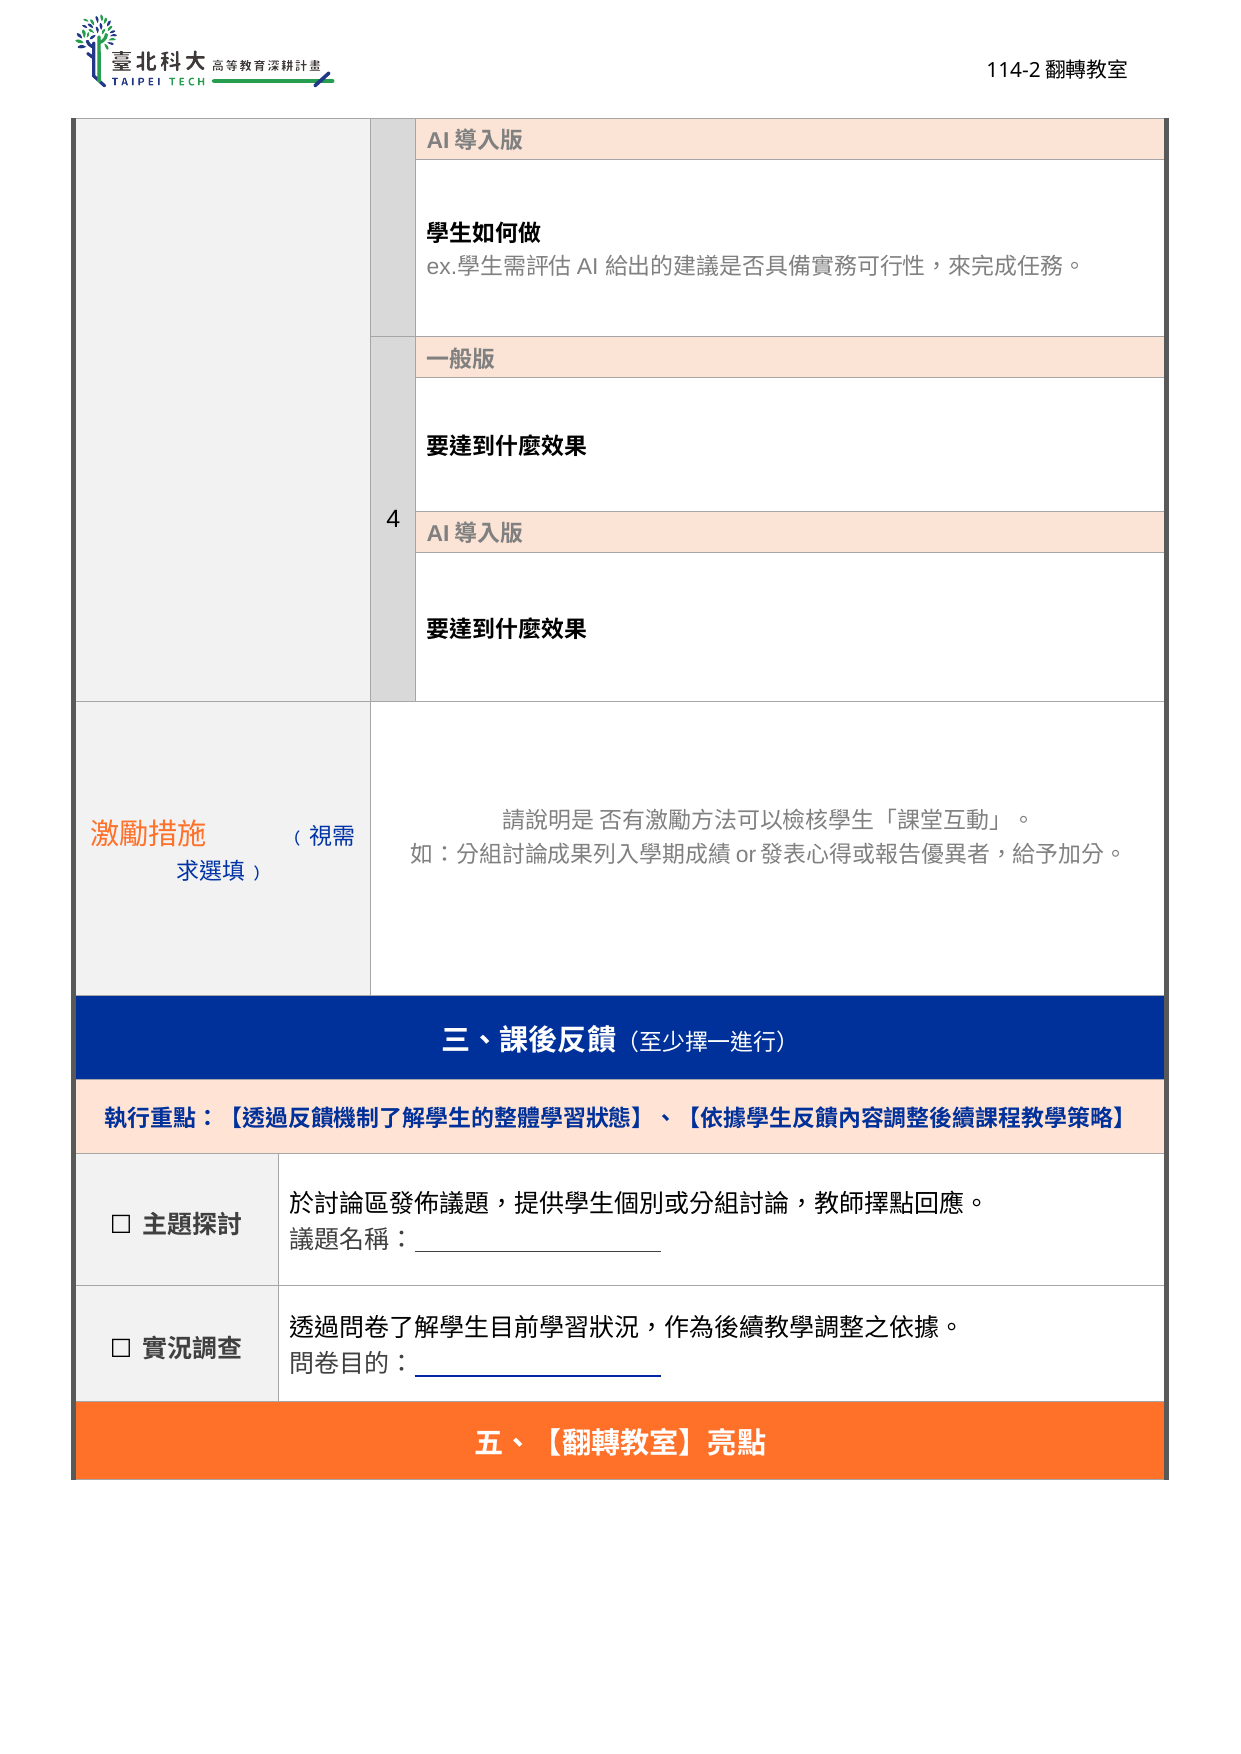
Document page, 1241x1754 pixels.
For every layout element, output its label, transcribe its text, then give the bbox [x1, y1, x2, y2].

table_cell 激勵措施 ﹙視需求選填﹚ [76, 702, 370, 995]
table_cell ☐ 實況調查 [76, 1286, 278, 1401]
table_cell 一般版 [416, 337, 1164, 377]
table_cell 要達到什麼效果 [416, 378, 1164, 511]
table_cell ☐ 主題探討 [76, 1154, 278, 1285]
table_cell 要達到什麼效果 [416, 553, 1164, 701]
table_cell 4 [371, 337, 415, 701]
table_cell AI導入版 [416, 512, 1164, 552]
table_cell 執行重點：【透過反饋機制了解學生的整體學習狀態】、【依據學生反饋內容調整後續課程教學策略】 [76, 1080, 1164, 1153]
table_cell 透過問卷了解學生目前學習狀況，作為後續教學調整之依據。 問卷目的： [279, 1286, 1164, 1401]
table_cell [76, 119, 370, 701]
table_cell 五、【翻轉教室】亮點 [76, 1402, 1164, 1479]
table_cell 於討論區發佈議題，提供學生個別或分組討論，教師擇點回應。 議題名稱： [279, 1154, 1164, 1285]
table_cell 學生如何做 ex.學生需評估 AI 給出的建議是否具備實務可行性，來完成任務。 [416, 160, 1164, 336]
table_cell AI導入版 [416, 119, 1164, 159]
table_cell 請說明是 否有激勵方法可以檢核學生「課堂互動」。 如：分組討論成果列入學期成績or發表心得或報告優異者，給予加分。 [371, 702, 1164, 995]
table_cell [371, 119, 415, 336]
table_cell 三、課後反饋（至少擇一進行） [76, 996, 1164, 1079]
